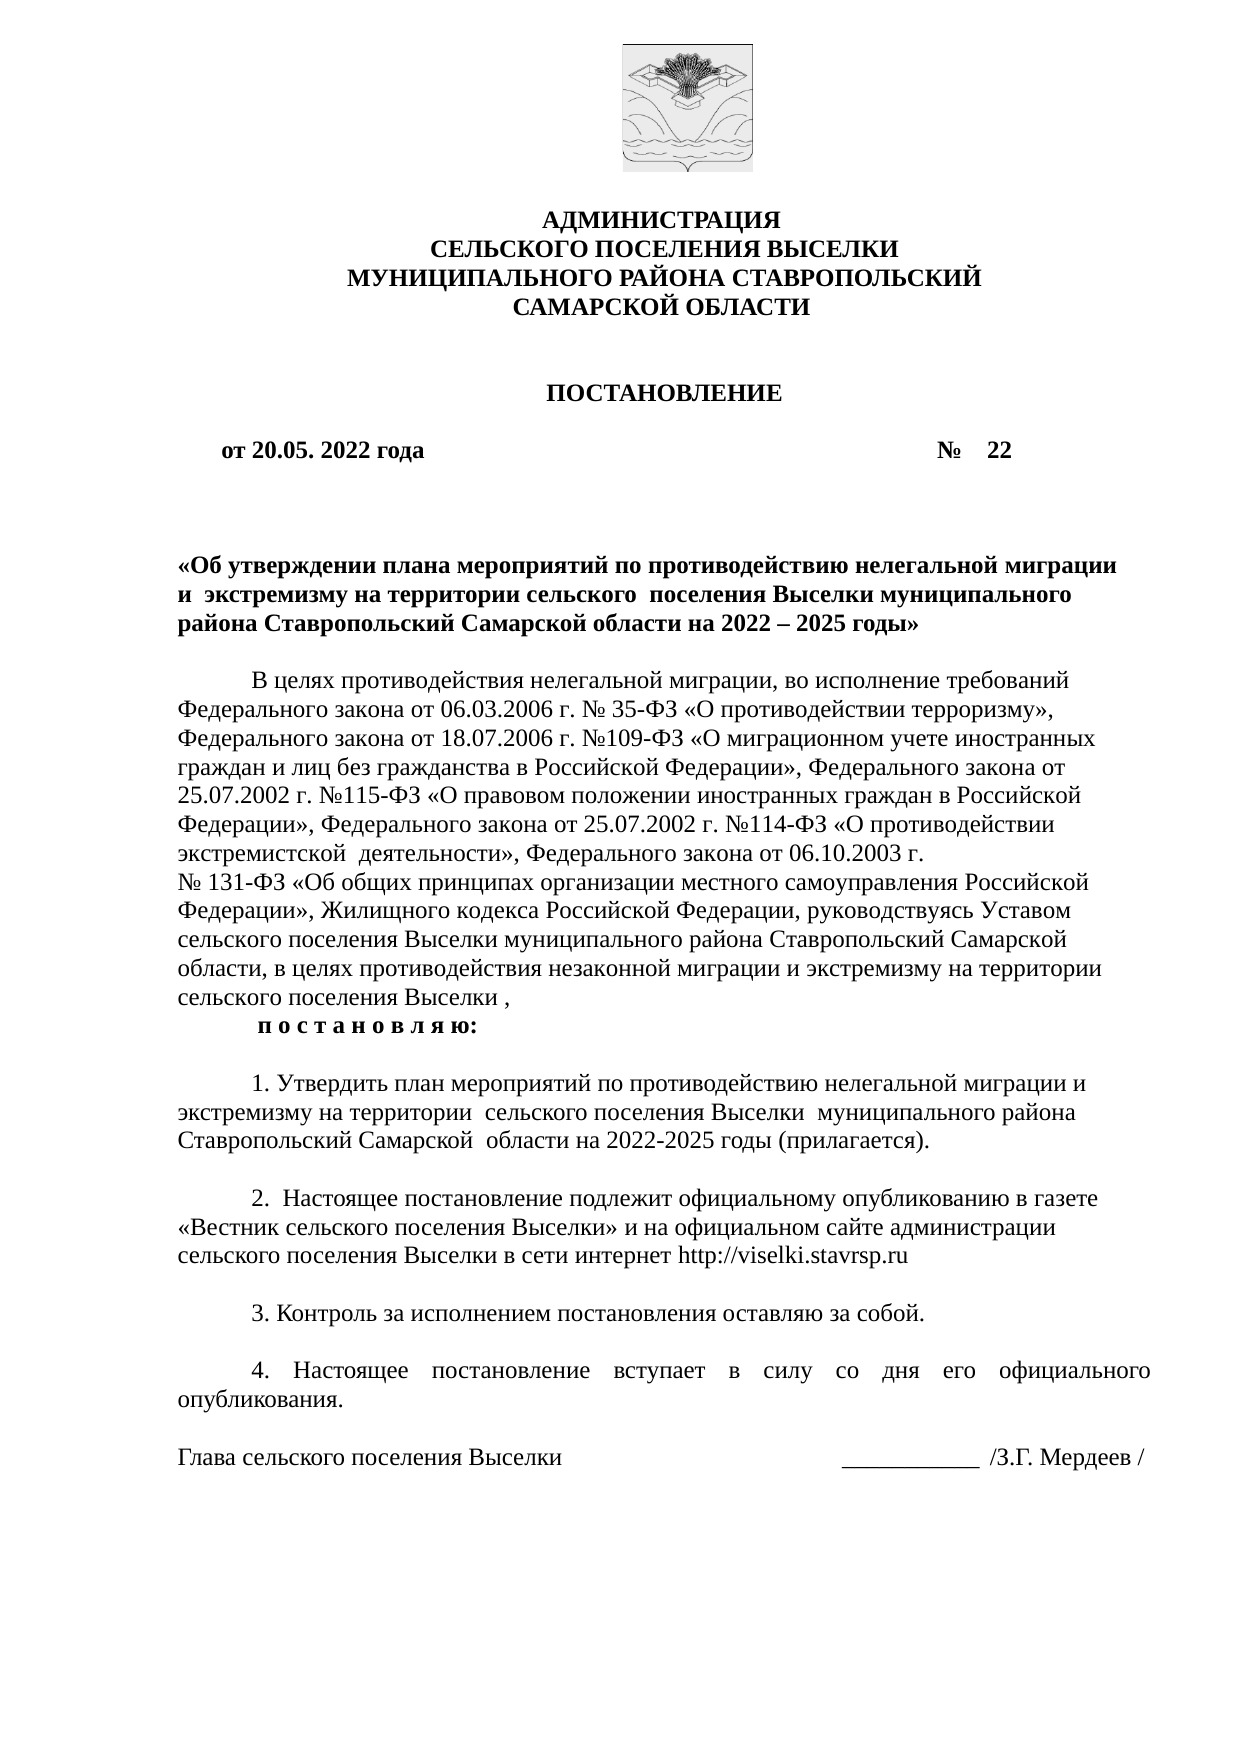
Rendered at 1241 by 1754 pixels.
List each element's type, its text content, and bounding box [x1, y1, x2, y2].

text 2. Настоящее постановление подлежит официальному опубликованию в газете «Вестник сельского поселения Выселки» и на официальном сайте администрации сельского поселения Выселки в сети интернет http://viselki.stavrsp.ru [177, 1183, 1152, 1269]
text «Об утверждении плана мероприятий по противодействию нелегальной миграции [177, 550, 1152, 579]
text от 20.05. 2022 года № 22 [177, 435, 1152, 464]
text и экстремизму на территории сельского поселения Выселки муниципального района Ставропольский Самарской области на 2022 – 2025 годы» [177, 579, 1152, 637]
text В целях противодействия нелегальной миграции, во исполнение требований Федерального закона от 06.03.2006 г. № 35-ФЗ «О противодействии терроризму», Федерального закона от 18.07.2006 г. №109-ФЗ «О миграционном учете иностранных граждан и лиц без гражданства в Российской Федерации», Федерального закона от 25.07.2002 г. №115-ФЗ «О правовом положении иностранных граждан в Российской Федерации», Федерального закона от 25.07.2002 г. №114-ФЗ «О противодействии экстремистской деятельности», Федерального закона от 06.10.2003 г. № 131-ФЗ «Об общих принципах организации местного самоуправления Российской Федерации», Жилищного кодекса Российской Федерации, руководствуясь Уставом сельского поселения Выселки муниципального района Ставропольский Самарской области, в целях противодействия незаконной миграции и экстремизму на территории сельского поселения Выселки , [177, 665, 1152, 1010]
text 4. Настоящее постановление вступает в силу со дня его официального опубликования. [177, 1355, 1152, 1413]
text МУНИЦИПАЛЬНОГО района СТАВРОПОЛЬСКИЙ [177, 263, 1152, 292]
text п о с т а н о в л я ю: [177, 1010, 1152, 1039]
text САМАРСКОЙ ОБЛАСТИ [177, 292, 1152, 320]
text 1. Утвердить план мероприятий по противодействию нелегальной миграции и экстремизму на территории сельского поселения Выселки муниципального района Ставропольский Самарской области на 2022-2025 годы (прилагается). [177, 1068, 1152, 1154]
text АДМИНИСТРАЦИЯ [177, 205, 1152, 234]
text СЕЛЬСКОГО ПОСЕЛЕНИЯ Выселки [177, 234, 1152, 263]
picture [622, 44, 753, 172]
text ПОСТАНОВЛЕНИЕ [177, 378, 1152, 407]
text Глава сельского поселения Выселки ___________ /З.Г. Мердеев / [177, 1442, 1152, 1470]
text 3. Контроль за исполнением постановления оставляю за собой. [177, 1298, 1152, 1327]
